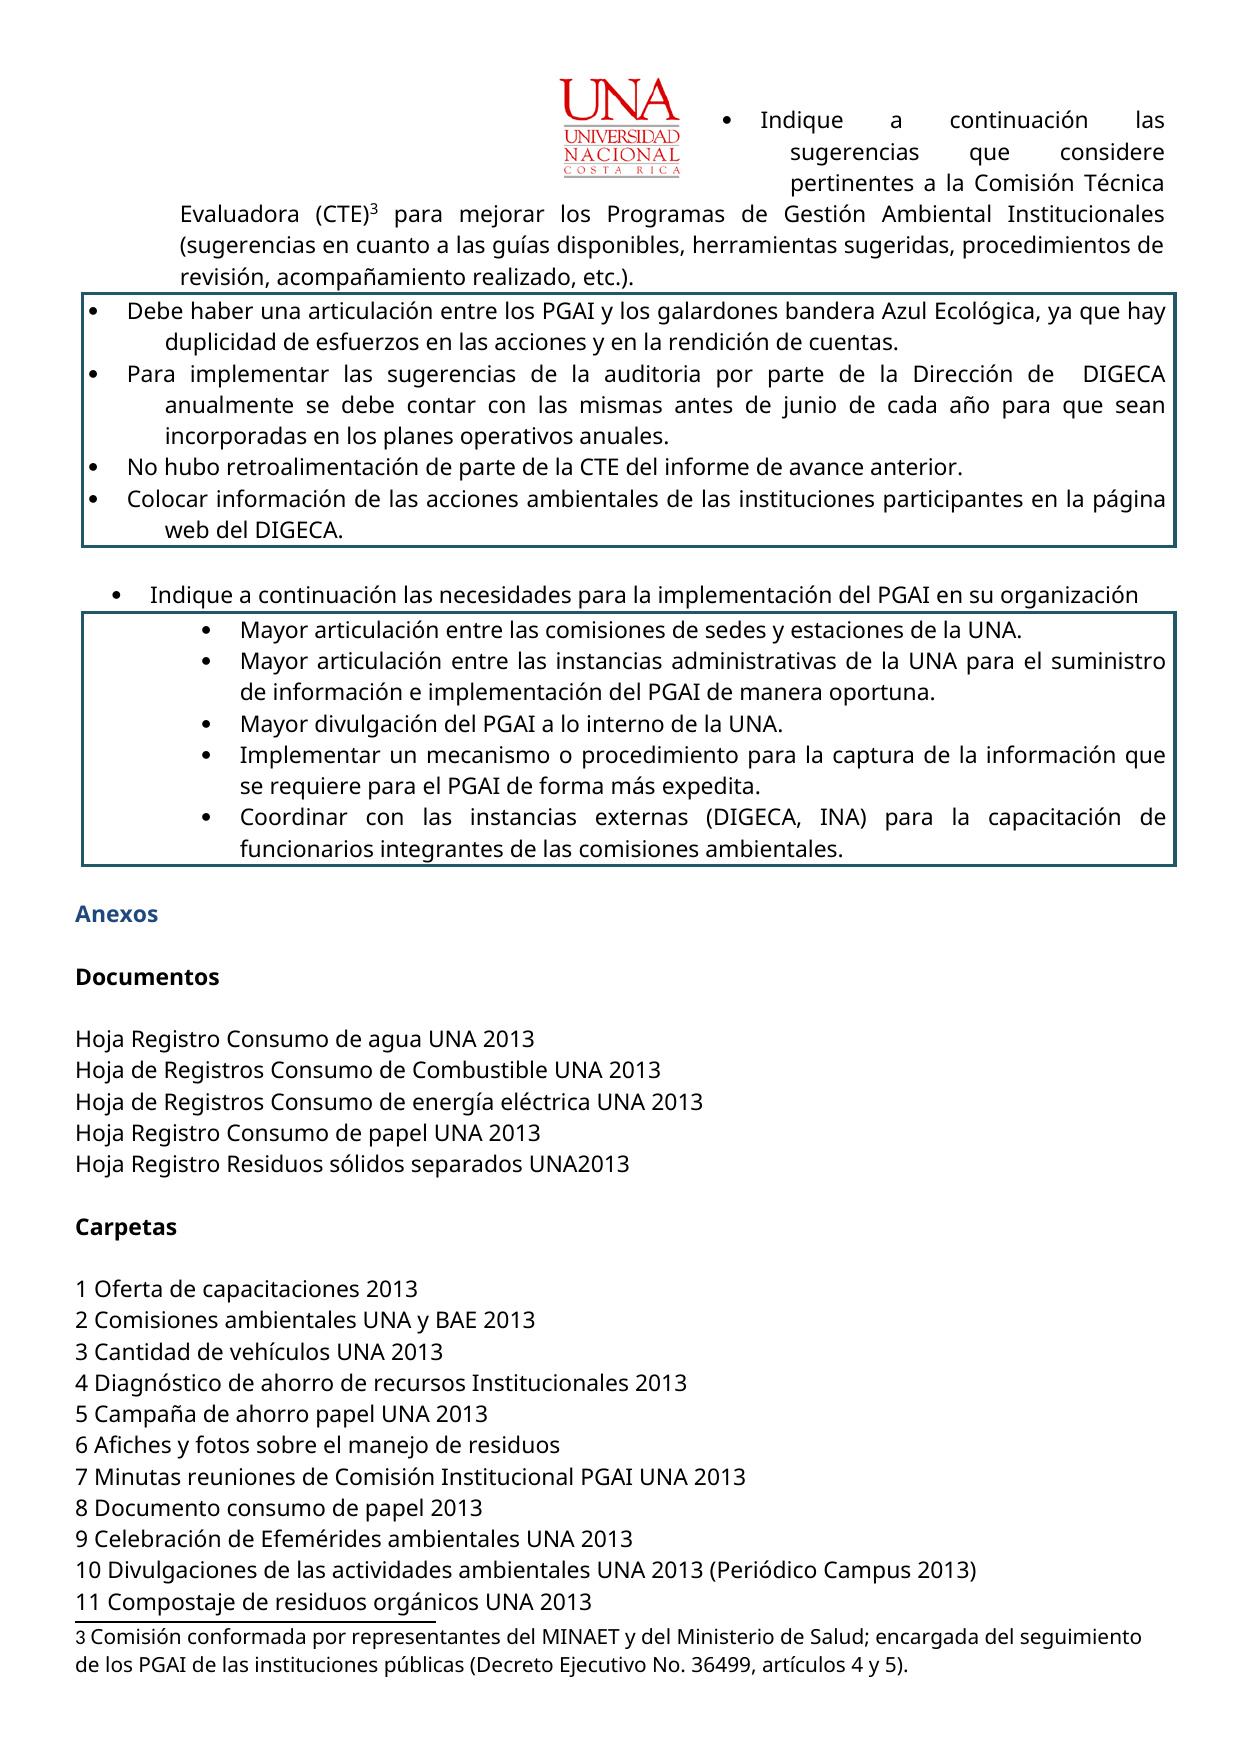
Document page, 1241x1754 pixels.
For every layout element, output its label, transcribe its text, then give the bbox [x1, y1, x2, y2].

text 4 Diagnóstico de ahorro de recursos Institucionales 2013 [75, 1367, 1165, 1398]
text Carpetas [75, 1211, 1165, 1242]
text 5 Campaña de ahorro papel UNA 2013 [75, 1398, 1165, 1429]
text 6 Afiches y fotos sobre el manejo de residuos [75, 1429, 1165, 1461]
text 8 Documento consumo de papel 2013 [75, 1492, 1165, 1523]
text Hoja Registro Consumo de agua UNA 2013 [75, 1023, 1165, 1054]
list Comisión conformada por representantes del MINAET y del Ministerio de Salud; encargada del seguimiento de los PGAI de las instituciones públicas (Decreto Ejecutivo No. 36499, artículos 4 y 5). [75, 1622, 1165, 1679]
text 10 Divulgaciones de las actividades ambientales UNA 2013 (Periódico Campus 2013) [75, 1554, 1165, 1586]
text Hoja de Registros Consumo de energía eléctrica UNA 2013 [75, 1086, 1165, 1117]
table_header Debe haber una articulación entre los PGAI y los galardones bandera Azul Ecológica, ya que hay duplicidad de esfuerzos en las acciones y en la rendición de cuentas. Para implementar las sugerencias de la auditoria por parte de la Dirección de DIGECA anualmente se debe contar con las mismas antes de junio de cada año para que sean incorporadas en los planes operativos anuales. No hubo retroalimentación de parte de la CTE del informe de avance anterior. Colocar información de las acciones ambientales de las instituciones participantes en la página web del DIGECA. [84, 295, 1173, 545]
table_header Mayor articulación entre las comisiones de sedes y estaciones de la UNA. Mayor articulación entre las instancias administrativas de la UNA para el suministro de información e implementación del PGAI de manera oportuna. Mayor divulgación del PGAI a lo interno de la UNA. Implementar un mecanismo o procedimiento para la captura de la información que se requiere para el PGAI de forma más expedita. Coordinar con las instancias externas (DIGECA, INA) para la capacitación de funcionarios integrantes de las comisiones ambientales. [84, 614, 1173, 864]
text 11 Compostaje de residuos orgánicos UNA 2013 [75, 1586, 1165, 1617]
text 7 Minutas reuniones de Comisión Institucional PGAI UNA 2013 [75, 1461, 1165, 1492]
text Hoja Registro Residuos sólidos separados UNA2013 [75, 1148, 1165, 1179]
text 1 Oferta de capacitaciones 2013 [75, 1273, 1165, 1304]
list Indique a continuación las sugerencias que considere pertinentes a la Comisión Técnica Evaluadora (CTE) para mejorar los Programas de Gestión Ambiental Institucionales (sugerencias en cuanto a las guías disponibles, herramientas sugeridas, procedimientos de revisión, acompañamiento realizado, etc.). [112, 104, 1165, 292]
text 9 Celebración de Efemérides ambientales UNA 2013 [75, 1523, 1165, 1554]
text Hoja de Registros Consumo de Combustible UNA 2013 [75, 1054, 1165, 1086]
text Hoja Registro Consumo de papel UNA 2013 [75, 1117, 1165, 1148]
list Indique a continuación las necesidades para la implementación del PGAI en su organización [112, 579, 1165, 611]
text 3 Cantidad de vehículos UNA 2013 [75, 1336, 1165, 1367]
text Documentos [75, 961, 1165, 992]
text Anexos [75, 898, 1165, 929]
text 2 Comisiones ambientales UNA y BAE 2013 [75, 1304, 1165, 1336]
